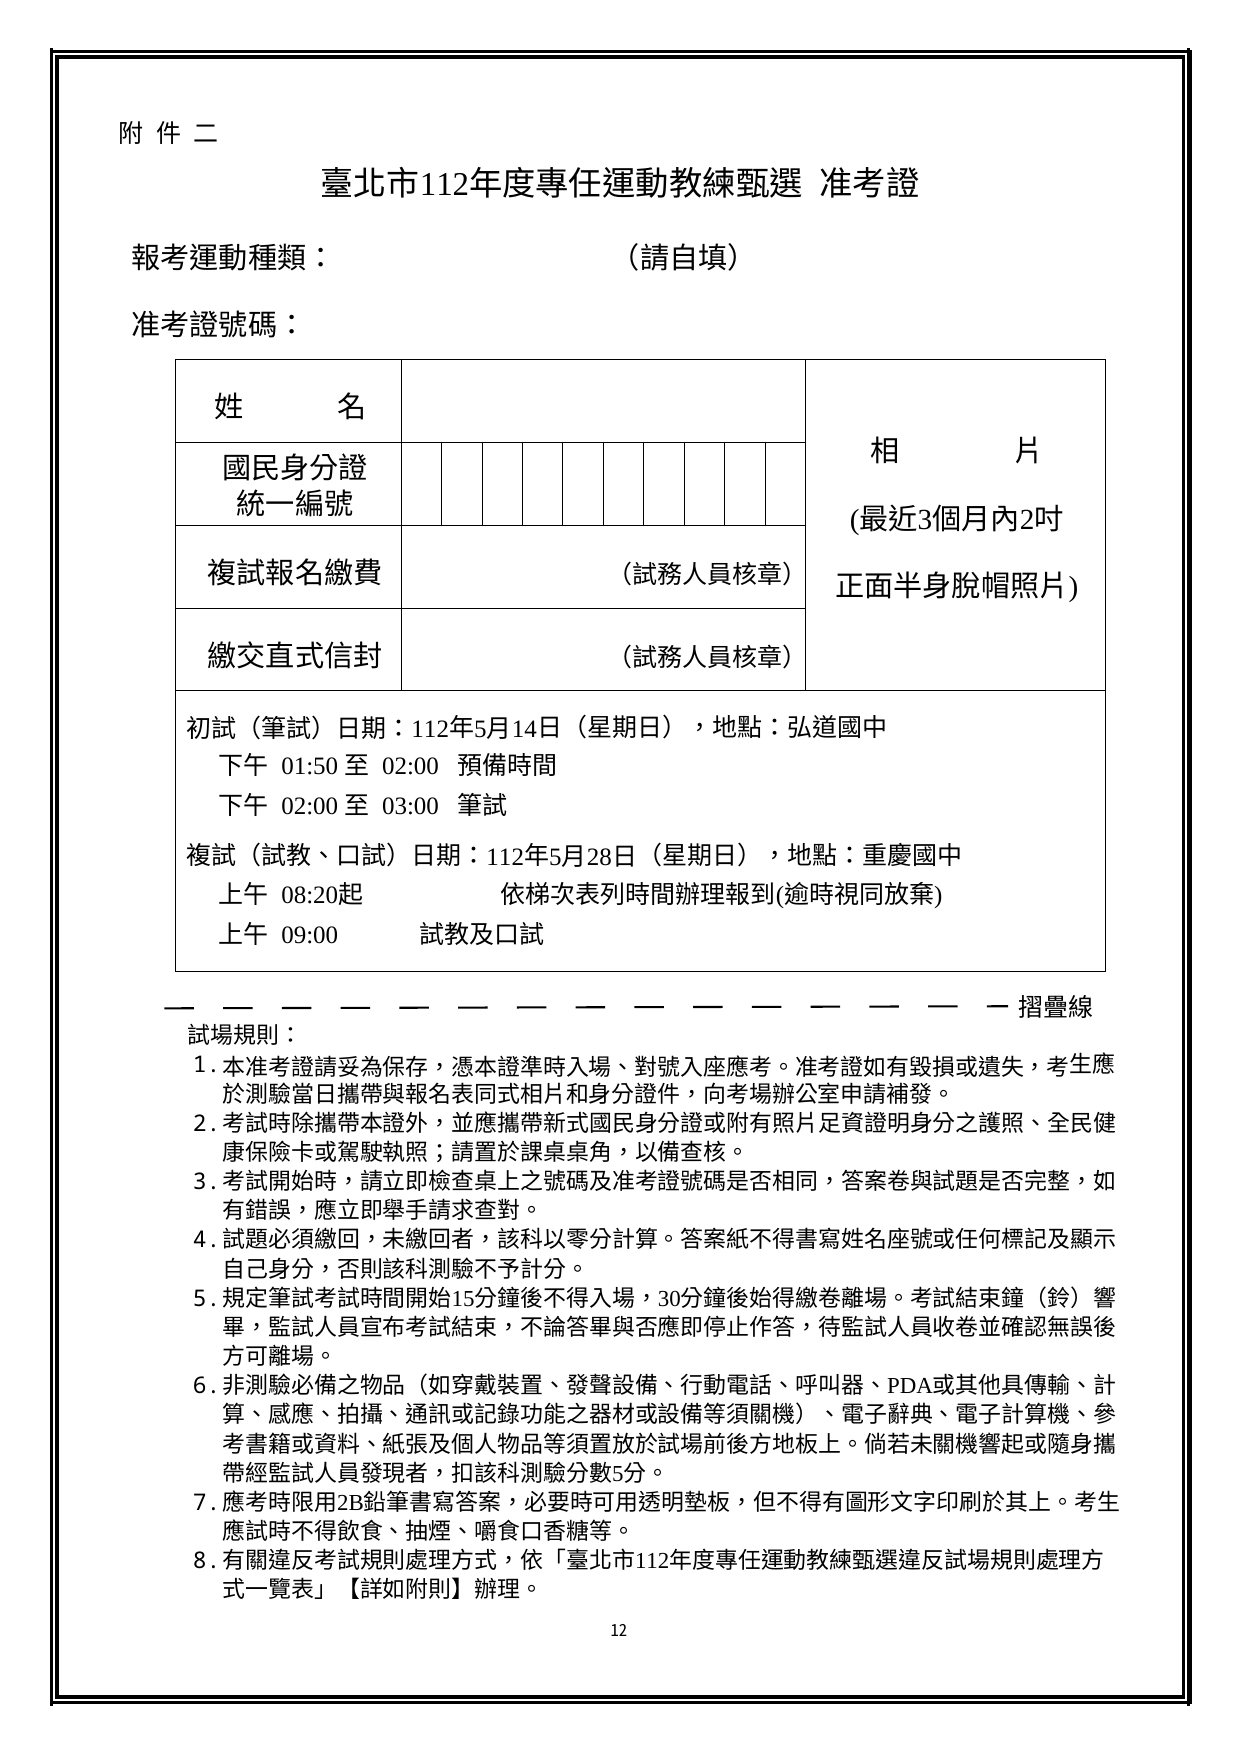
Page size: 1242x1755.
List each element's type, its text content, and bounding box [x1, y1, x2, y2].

table_cell [442, 443, 482, 525]
list 考試開始時，請立即檢查桌上之號碼及准考證號碼是否相同，答案卷與試題是否完整，如有錯誤，應立即舉手請求查對。 [193, 1166, 1121, 1224]
table_cell 繳交直式信封 [176, 609, 401, 690]
text 附 件 二 [119, 110, 1119, 149]
text 摺疊線 [119, 993, 1093, 1020]
table_cell （試務人員核章） [402, 609, 805, 690]
list 應考時限用2B鉛筆書寫答案，必要時可用透明墊板，但不得有圖形文字印刷於其上。考生應試時不得飲食、抽煙、嚼食口香糖等。 [193, 1487, 1121, 1545]
table_cell [644, 443, 684, 525]
table_cell [725, 443, 765, 525]
table_cell 國民身分證 統一編號 [176, 443, 401, 525]
table_cell [402, 443, 441, 525]
text 試場規則： [187, 1020, 310, 1049]
table_cell [604, 443, 643, 525]
table_cell [523, 443, 562, 525]
table_cell [685, 443, 724, 525]
text 報考運動種類： （請自填） [131, 234, 1108, 277]
list 規定筆試考試時間開始15分鐘後不得入場，30分鐘後始得繳卷離場。考試結束鐘（鈴）響畢，監試人員宣布考試結束，不論答畢與否應即停止作答，待監試人員收卷並確認無誤後方可離場。 [193, 1283, 1121, 1370]
table_cell 複試報名繳費 [176, 526, 401, 607]
text 准考證號碼： [131, 302, 725, 344]
list 本准考證請妥為保存，憑本證準時入場、對號入座應考。准考證如有毀損或遺失，考生應於測驗當日攜帶與報名表同式相片和身分證件，向考場辦公室申請補發。 [193, 1049, 1121, 1108]
list 有關違反考試規則處理方式，依「臺北市112年度專任運動教練甄選違反試場規則處理方式一覽表」【詳如附則】辦理。 [193, 1545, 1121, 1604]
table_cell （試務人員核章） [402, 526, 805, 607]
list 非測驗必備之物品（如穿戴裝置、發聲設備、行動電話、呼叫器、PDA或其他具傳輸、計算、感應、拍攝、通訊或記錄功能之器材或設備等須關機）、電子辭典、電子計算機、參考書籍或資料、紙張及個人物品等須置放於試場前後方地板上。倘若未關機響起或隨身攜帶經監試人員發現者，扣該科測驗分數5分。 [193, 1370, 1121, 1487]
table_header 相 片 (最近3個月內2吋 正面半身脫帽照片) [806, 360, 1105, 690]
table_cell [563, 443, 603, 525]
table_cell 初試（筆試）日期：112年5月14日（星期日），地點：弘道國中 下午 01:50 至 02:00 預備時間 下午 02:00 至 03:00 筆試 複試（試教、口試）日期：112年5月28日（星期日），地點：重慶國中 上午 08:20起 依梯次表列時間辦理報到(逾時視同放棄) 上午 09:00 試教及口試 [176, 691, 1105, 971]
table_cell [483, 443, 522, 525]
list 考試時除攜帶本證外，並應攜帶新式國民身分證或附有照片足資證明身分之護照、全民健康保險卡或駕駛執照；請置於課桌桌角，以備查核。 [193, 1108, 1121, 1166]
table_header [402, 360, 805, 442]
text 臺北市112年度專任運動教練甄選 准考證 [119, 156, 1121, 204]
list 試題必須繳回，未繳回者，該科以零分計算。答案紙不得書寫姓名座號或任何標記及顯示自己身分，否則該科測驗不予計分。 [193, 1224, 1121, 1283]
table_cell [766, 443, 805, 525]
table_header 姓 名 [176, 360, 401, 442]
